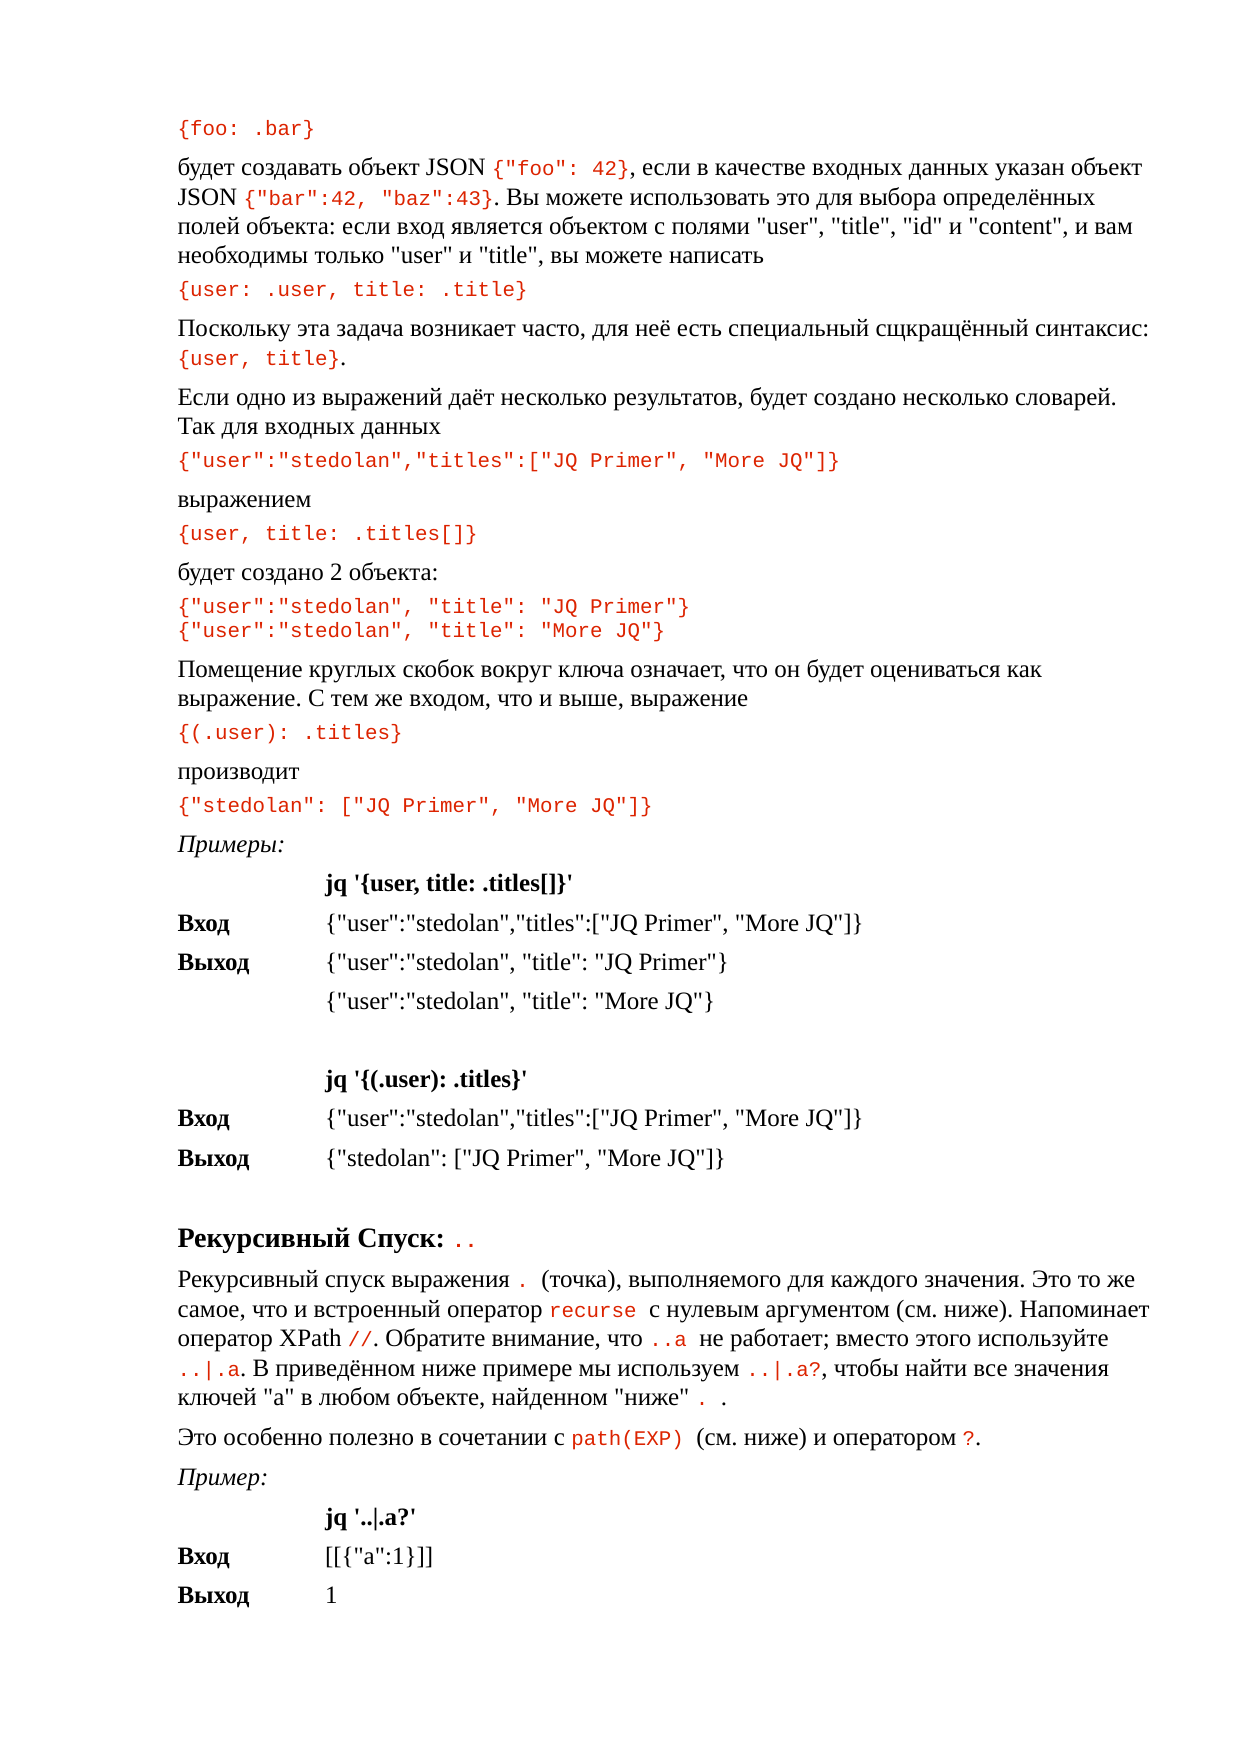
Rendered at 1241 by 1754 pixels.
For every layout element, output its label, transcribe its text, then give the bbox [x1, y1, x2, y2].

text {(.user): .titles} [177, 722, 1152, 746]
text Вход {"user":"stedolan","titles":["JQ Primer", "More JQ"]} [177, 1103, 1152, 1132]
text Выход {"user":"stedolan", "title": "JQ Primer"} [177, 947, 1152, 976]
text Вход [[{"a":1}]] [177, 1541, 1152, 1569]
text Помещение круглых скобок вокруг ключа означает, что он будет оцениваться как выражение. С тем же входом, что и выше, выражение [177, 654, 1152, 712]
text Пример: [177, 1462, 1152, 1491]
text Поскольку эта задача возникает часто, для неё есть специальный сщкращённый синтаксис: {user, title}. [177, 313, 1152, 372]
text Примеры: [177, 829, 1152, 858]
text выражением [177, 484, 1152, 513]
text {foo: .bar} [177, 118, 1152, 142]
text Выход {"stedolan": ["JQ Primer", "More JQ"]} [177, 1143, 1152, 1171]
text {"user":"stedolan","titles":["JQ Primer", "More JQ"]} [177, 450, 1152, 474]
text Если одно из выражений даёт несколько результатов, будет создано несколько словарей. Так для входных данных [177, 382, 1152, 439]
text {"user":"stedolan", "title": "More JQ"} [177, 986, 1152, 1015]
text {user, title: .titles[]} [177, 523, 1152, 547]
text jq '..|.a?' [177, 1502, 1152, 1530]
text Рекурсивный спуск выражения . (точка), выполняемого для каждого значения. Это то же самое, что и встроенный оператор recurse с нулевым аргументом (см. ниже). Напоминает оператор XPath //. Обратите внимание, что ..a не работает; вместо этого используйте ..|.a. В приведённом ниже примере мы используем ..|.a?, чтобы найти все значения ключей "a" в любом объекте, найденном "ниже" . . [177, 1264, 1152, 1412]
text {user: .user, title: .title} [177, 279, 1152, 303]
text Вход {"user":"stedolan","titles":["JQ Primer", "More JQ"]} [177, 908, 1152, 936]
text {"user":"stedolan", "title": "JQ Primer"} [177, 596, 1152, 620]
text производит [177, 756, 1152, 785]
text будет создано 2 объекта: [177, 557, 1152, 586]
text jq '{(.user): .titles}' [177, 1064, 1152, 1093]
text jq '{user, title: .titles[]}' [177, 868, 1152, 897]
text Рекурсивный Спуск: .. [177, 1221, 1152, 1254]
text {"user":"stedolan", "title": "More JQ"} [177, 620, 1152, 644]
text {"stedolan": ["JQ Primer", "More JQ"]} [177, 795, 1152, 819]
text будет создавать объект JSON {"foo": 42}, если в качестве входных данных указан объект JSON {"bar":42, "baz":43}. Вы можете использовать это для выбора определённых полей объекта: если вход является объектом с полями "user", "title", "id" и "content", и вам необходимы только "user" и "title", вы можете написать [177, 152, 1152, 269]
text Выход 1 [177, 1580, 1152, 1609]
text Это особенно полезно в сочетании с path(EXP) (см. ниже) и оператором ?. [177, 1422, 1152, 1452]
